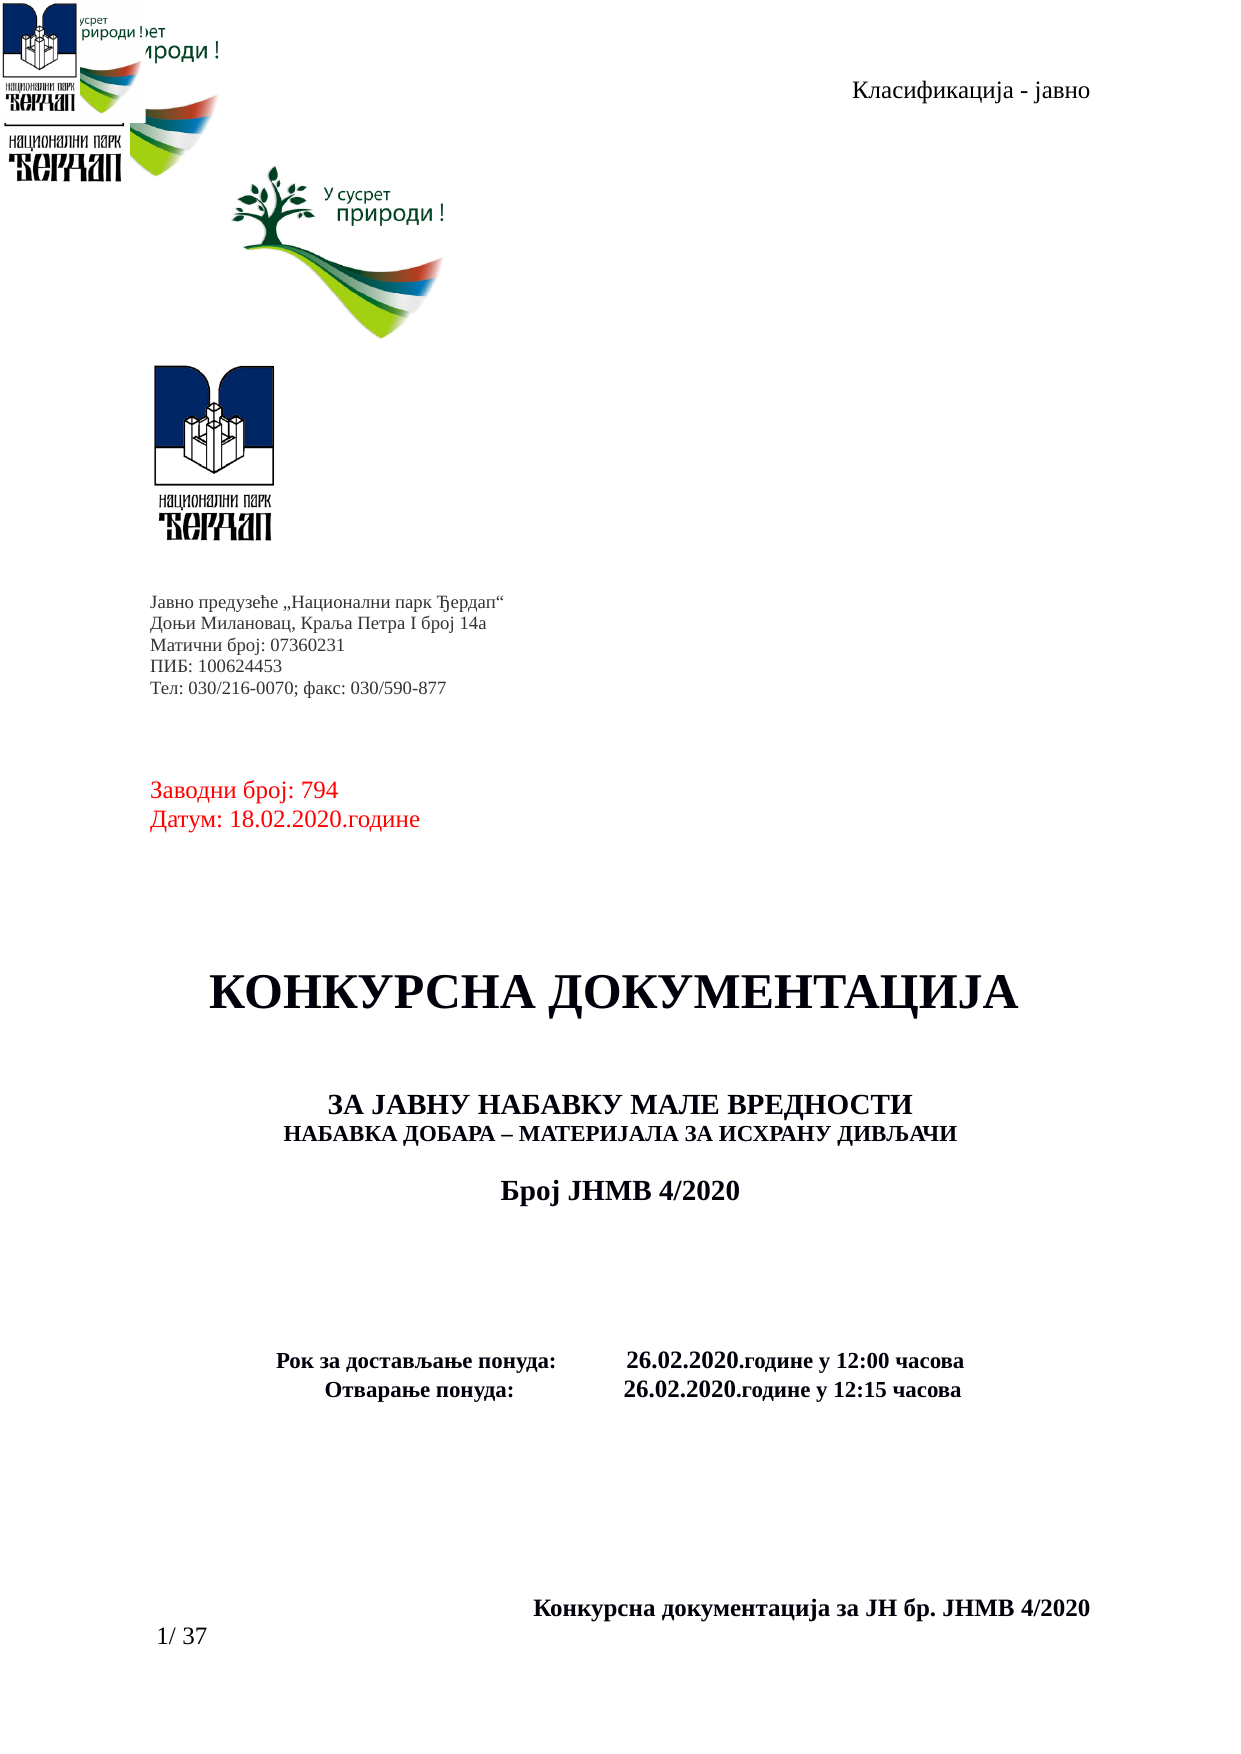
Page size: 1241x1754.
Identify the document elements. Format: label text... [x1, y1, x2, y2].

picture [150, 359, 280, 547]
text НАБАВКА ДОБАРА – МАТЕРИЈАЛА ЗА ИСХРАНУ ДИВЉАЧИ [150, 1120, 1090, 1147]
picture [0, 123, 130, 188]
text Заводни број: 794 [150, 775, 1090, 804]
text Матични број: 07360231 [150, 634, 1090, 655]
text ЗА ЈАВНУ НАБАВКУ МАЛЕ ВРЕДНОСТИ [150, 1087, 1090, 1120]
text ПИБ: 100624453 [150, 655, 1090, 677]
text КОНКУРСНА ДОКУМЕНТАЦИЈА [150, 962, 1090, 1020]
text Рок за достављање понуда: 26.02.2020.године у 12:00 часова [150, 1346, 1090, 1374]
text Број ЈНМВ 4/2020 [150, 1173, 1090, 1207]
text Доњи Милановац, Краља Петра I број 14a [150, 612, 1090, 634]
picture [0, 0, 80, 115]
text Датум: 18.02.2020.године [150, 804, 1090, 833]
text Јавно предузеће „Национални парк Ђердап“ [150, 591, 1090, 612]
text Отварање понуда: 26.02.2020.године у 12:15 часова [150, 1374, 1090, 1403]
text Тел: 030/216-0070; факс: 030/590-877 [150, 677, 1090, 698]
